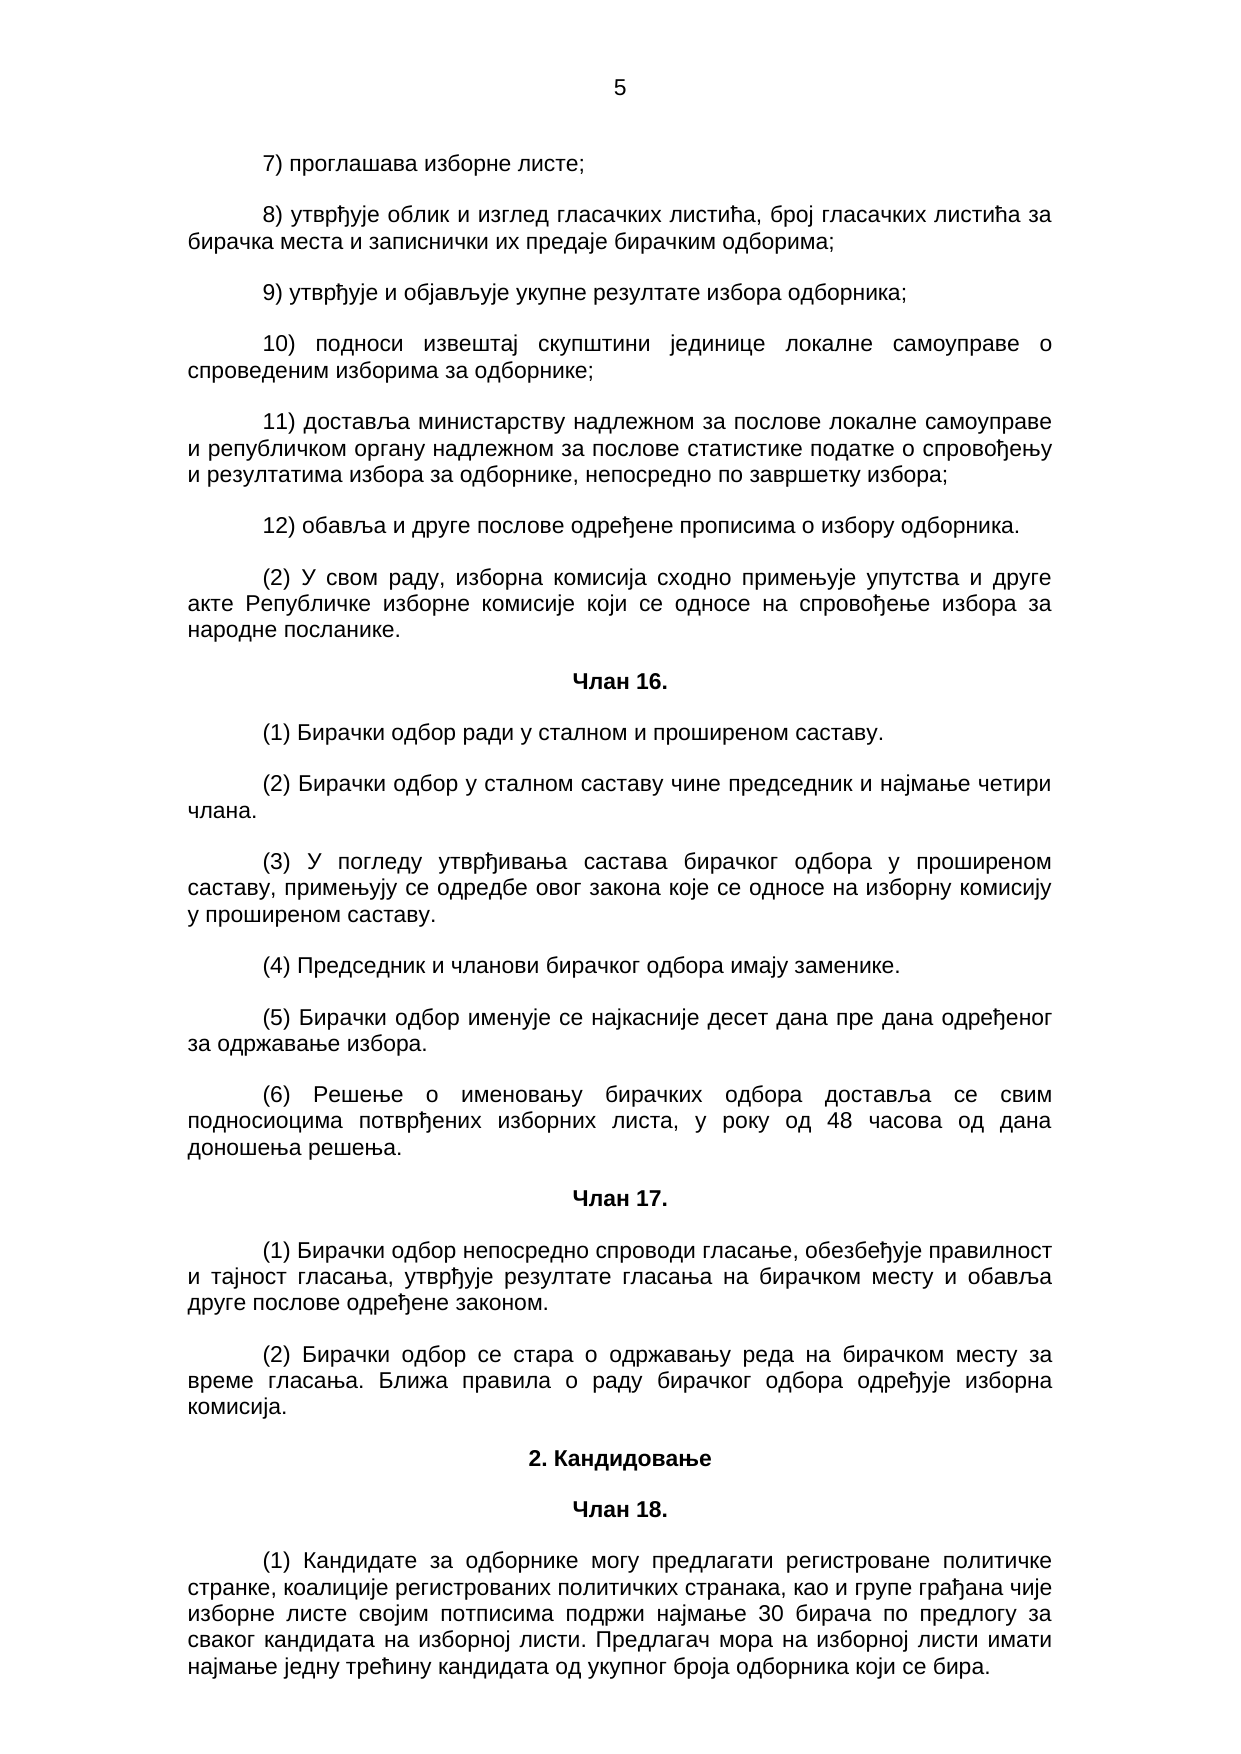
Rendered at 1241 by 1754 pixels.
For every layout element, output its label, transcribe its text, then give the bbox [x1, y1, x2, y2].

text 12) обавља и друге послове одређене прописима о избору одборника. [187, 512, 1053, 538]
text (2) У свом раду, изборна комисија сходно примењује упутства и друге акте Републичке изборне комисије који се односе на спровођење избора за народне посланике. [187, 563, 1053, 643]
text 9) утврђује и објављује укупне резултате избора одборника; [187, 279, 1053, 305]
text (1) Бирачки одбор ради у сталном и проширеном саставу. [262, 719, 1053, 745]
text 10) подноси извештај скупштини јединице локалне самоуправе о спроведеним изборима за одборнике; [187, 330, 1053, 383]
text Члан 17. [187, 1185, 1053, 1212]
text (5) Бирачки одбор именује се најкасније десет дана пре дана одређеног за одржавање избора. [187, 1003, 1053, 1056]
text Члан 18. [187, 1496, 1053, 1522]
text 11) доставља министарству надлежном за послове локалне самоуправе и републичком органу надлежном за послове статистике податке о спровођењу и резултатима избора за одборнике, непосредно по завршетку избора; [187, 408, 1053, 487]
text (3) У погледу утврђивања састава бирачког одбора у проширеном саставу, примењују се одредбе овог закона које се односе на изборну комисију у проширеном саставу. [187, 848, 1053, 927]
text (2) Бирачки одбор се стара о одржавању реда на бирачком месту за време гласања. Ближа правила о раду бирачког одбора одређује изборна комисија. [187, 1341, 1053, 1420]
text (1) Бирачки одбор непосредно спроводи гласање, обезбеђује правилност и тајност гласања, утврђује резултате гласања на бирачком месту и обавља друге послове одређене законом. [187, 1237, 1053, 1316]
text (6) Решење о именовању бирачких одбора доставља се свим подносиоцима потврђених изборних листа, у року од 48 часова од дана доношења решења. [187, 1081, 1053, 1160]
text 2. Кандидовање [262, 1445, 978, 1471]
text 8) утврђује облик и изглед гласачких листића, број гласачких листића за бирачка места и записнички их предаје бирачким одборима; [187, 201, 1053, 254]
text Члан 16. [187, 668, 1053, 694]
text (4) Председник и чланови бирачког одбора имају заменике. [187, 952, 1053, 978]
text 7) проглашава изборне листе; [187, 150, 1053, 176]
text (2) Бирачки одбор у сталном саставу чине председник и најмање четири члана. [187, 770, 1053, 823]
text (1) Кандидате за одборнике могу предлагати регистроване политичке странке, коалиције регистрованих политичких странака, као и групе грађана чије изборне листе својим потписима подржи најмање 30 бирача по предлогу за сваког кандидата на изборној листи. Предлагач мора на изборној листи имати најмање једну трећину кандидата од укупног броја одборника који се бира. [187, 1547, 1053, 1679]
